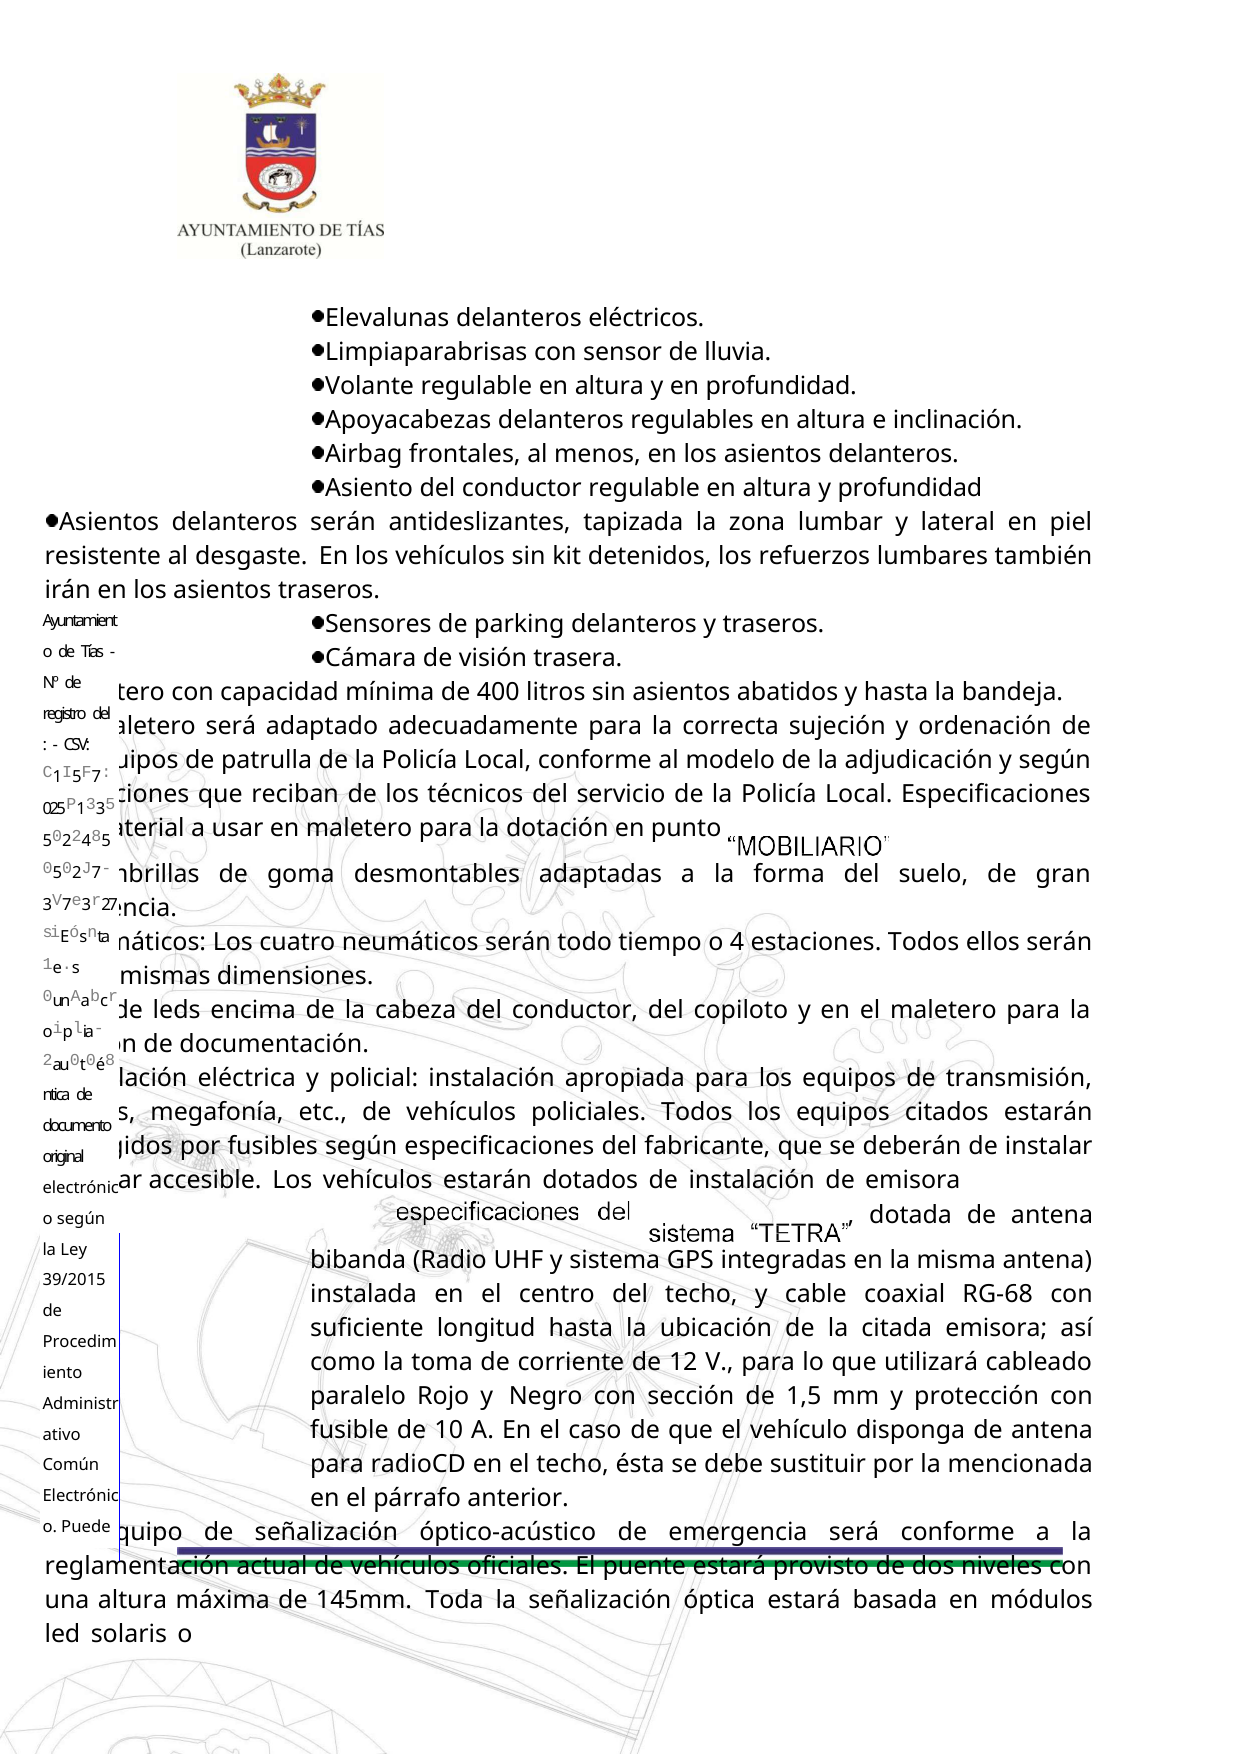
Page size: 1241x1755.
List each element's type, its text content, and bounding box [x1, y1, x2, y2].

list Ayuntamiento de Tías - Nº de registro del : - CSV: C1I5F7:025P133550224850502J7-3V7e3r27siEósnta 1e.s 0unAabcroiplia-2au0t0é8ntica de documento original electrónico según la Ley 39/2015 de Procedimiento Administrativo Común Electrónico. Puede comprobar su autenticidad en: [42, 609, 119, 1548]
